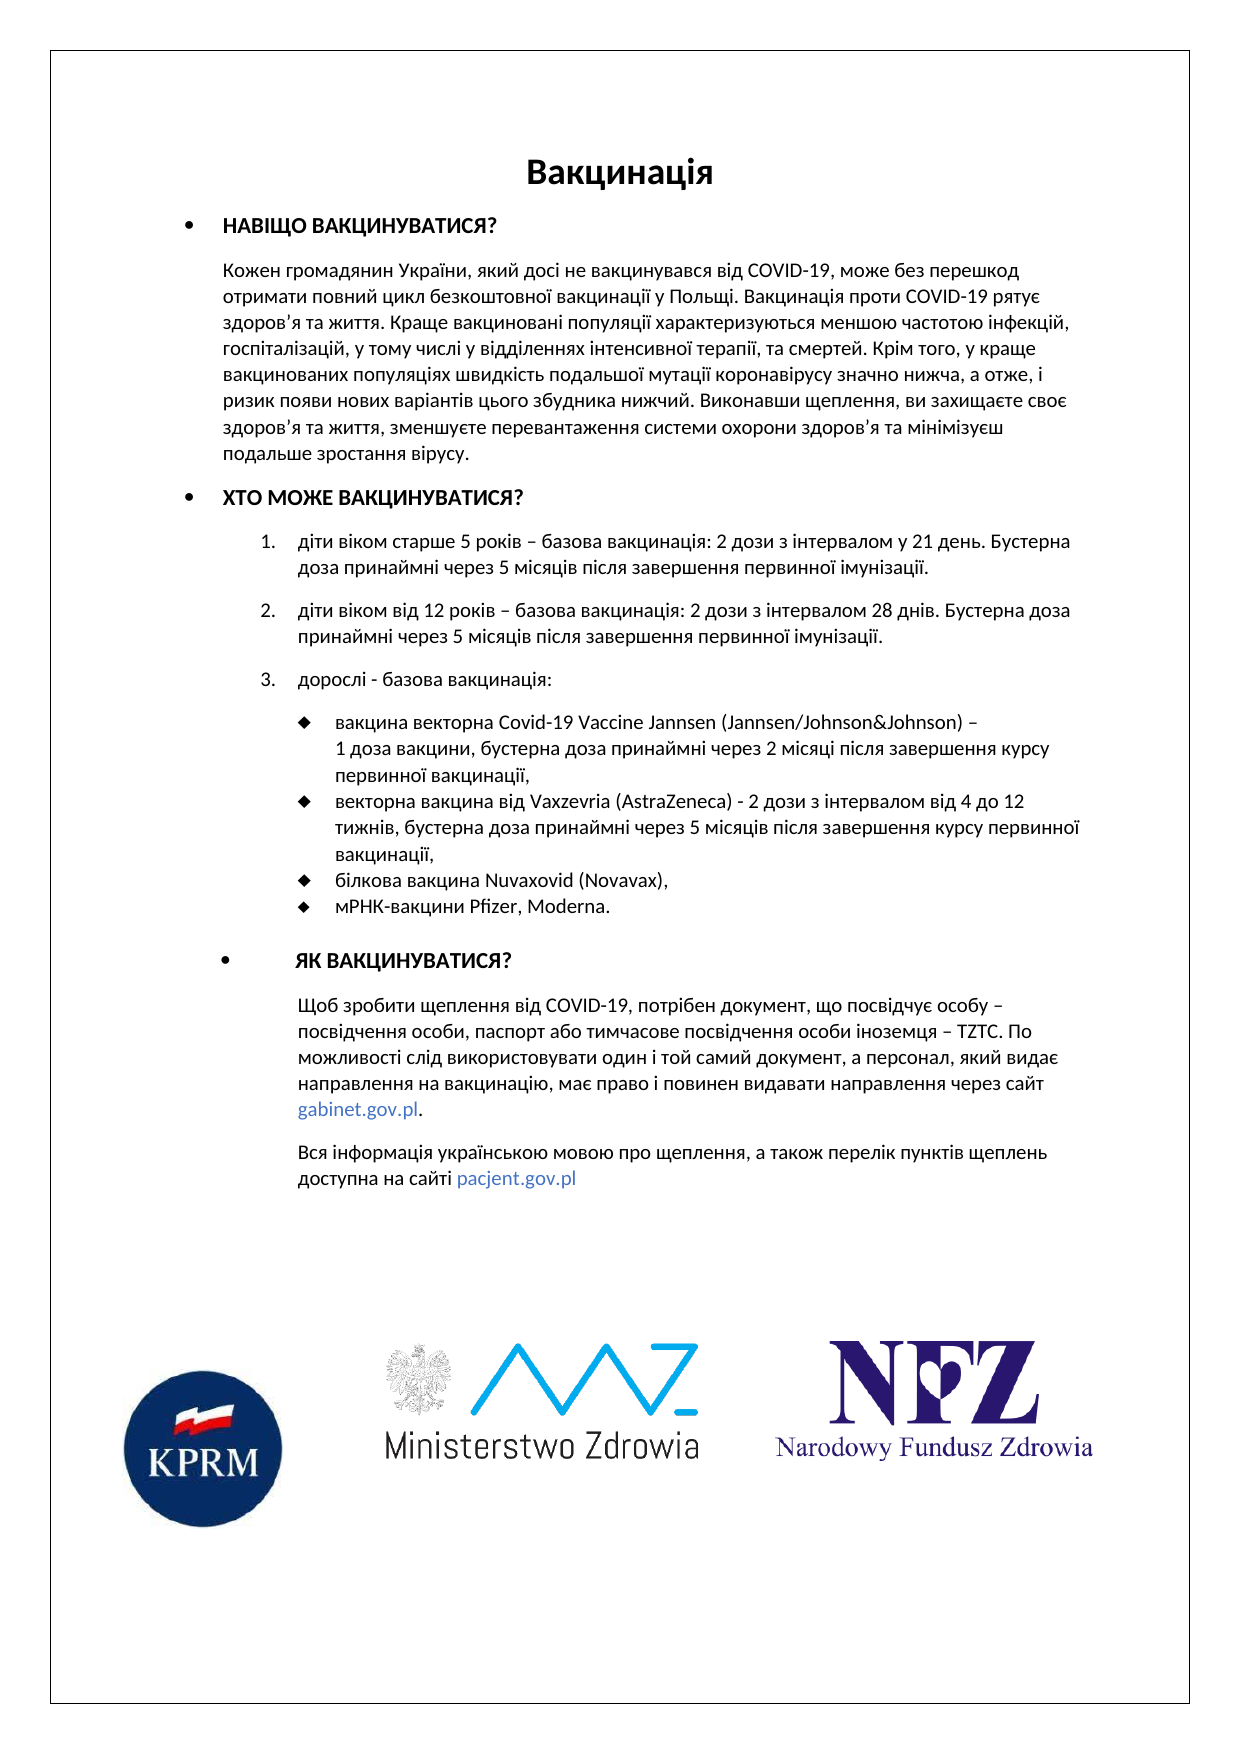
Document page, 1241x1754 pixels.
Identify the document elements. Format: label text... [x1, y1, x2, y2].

list діти віком від 12 років – базова вакцинація: 2 дози з інтервалом 28 днів. Бустерна доза принаймні через 5 місяців після завершення первинної імунізації. [260, 597, 1093, 649]
list білкова вакцина Nuvaxovid (Novavax), [298, 867, 1093, 893]
list Кожен громадянин України, який досі не вакцинувався від COVID-19, може без перешкод отримати повний цикл безкоштовної вакцинації у Польщі. Вакцинація проти COVID-19 рятує здоров’я та життя. Краще вакциновані популяції характеризуються меншою частотою інфекцій, госпіталізацій, у тому числі у відділеннях інтенсивної терапії, та смертей. Крім того, у краще вакцинованих популяціях швидкість подальшої мутації коронавірусу значно нижча, а отже, і ризик появи нових варіантів цього збудника нижчий. Виконавши щеплення, ви захищаєте своє здоров’я та життя, зменшуєте перевантаження системи охорони здоров’я та мінімізуєш подальше зростання вірусу. [223, 257, 1093, 465]
text Вакцинація [148, 148, 1093, 193]
picture [121, 1369, 284, 1529]
list вакцина векторна Covid-19 Vaccine Jannsen (Jannsen/Johnson&Johnson) – 1 доза вакцини, бустерна доза принаймні через 2 місяці після завершення курсу первинної вакцинації, [298, 709, 1093, 787]
list дорослі - базова вакцинація: [260, 666, 1093, 692]
list ЯК ВАКЦИНУВАТИСЯ? [221, 946, 1093, 974]
list Щоб зробити щеплення від COVID-19, потрібен документ, що посвідчує особу – посвідчення особи, паспорт або тимчасове посвідчення особи іноземця – TZTC. По можливості слід використовувати один і той самий документ, а персонал, який видає направлення на вакцинацію, має право і повинен видавати направлення через сайт gabinet.gov.pl. [298, 992, 1093, 1122]
list векторна вакцина від Vaxzevria (AstraZeneca) - 2 дози з інтервалом від 4 до 12 тижнів, бустерна доза принаймні через 5 місяців після завершення курсу первинної вакцинації, [298, 788, 1093, 866]
list діти віком старше 5 років – базова вакцинація: 2 дози з інтервалом у 21 день. Бустерна доза принаймні через 5 місяців після завершення первинної імунізації. [260, 528, 1093, 580]
picture [775, 1341, 1093, 1461]
list НАВІЩО ВАКЦИНУВАТИСЯ? [185, 211, 1093, 239]
list мРНК-вакцини Pfizer, Moderna. [298, 893, 1093, 919]
list Вся інформація українською мовою про щеплення, а також перелік пунктів щеплень доступна на сайті pacjent.gov.pl [298, 1139, 1093, 1191]
list ХТО МОЖЕ ВАКЦИНУВАТИСЯ? [185, 483, 1093, 511]
picture [386, 1342, 699, 1459]
